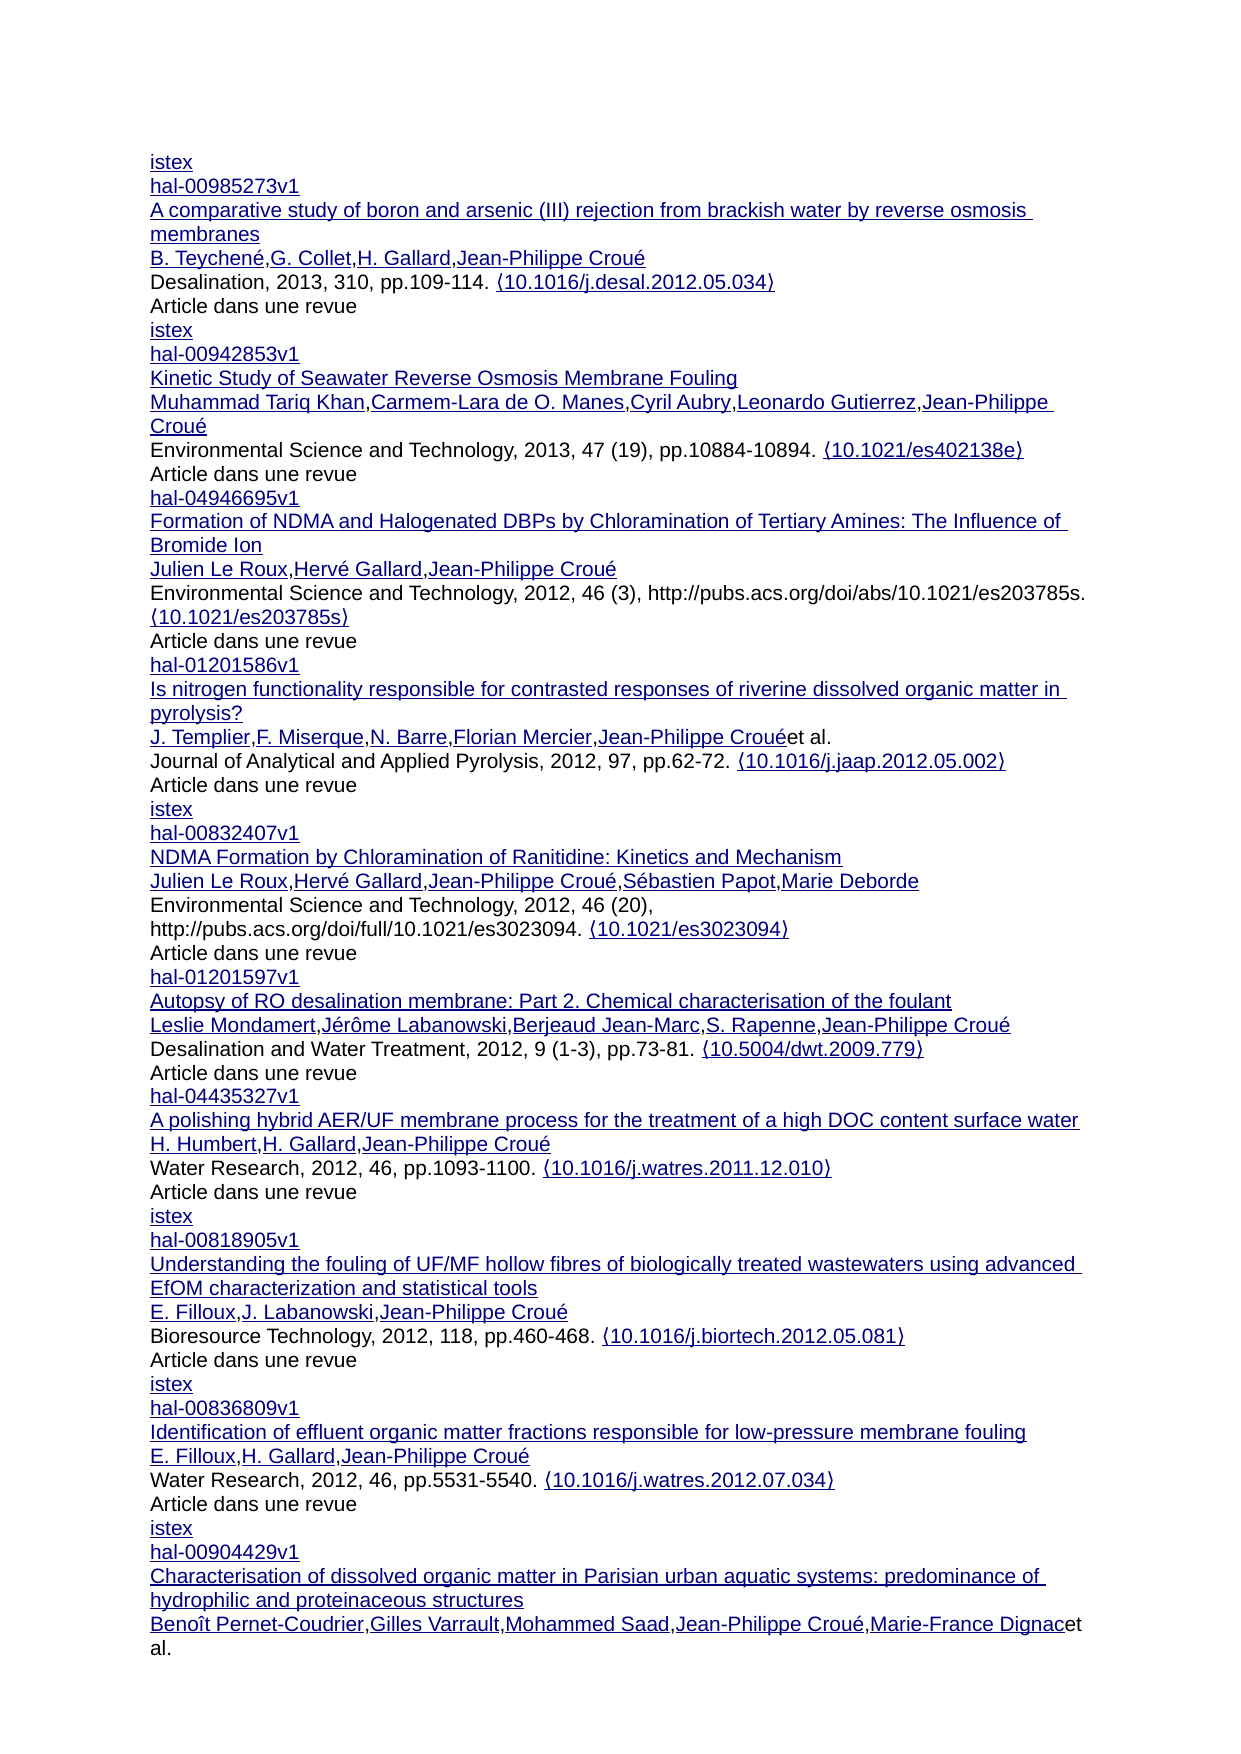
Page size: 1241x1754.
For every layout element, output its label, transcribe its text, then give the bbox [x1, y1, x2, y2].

table_cell Is nitrogen functionality responsible for contrasted responses of riverine dissolved organic matter in pyrolysis? J. Templier,F. Miserque,N. Barre,Florian Mercier,Jean-Philippe Crouéet al. Journal of Analytical and Applied Pyrolysis, 2012, 97, pp.62-72. ⟨10.1016/j.jaap.2012.05.002⟩ Article dans une revue istex hal-00832407v1 [150, 677, 1090, 845]
table_cell istex hal-00985273v1 [150, 150, 1090, 198]
table_cell Understanding the fouling of UF/MF hollow fibres of biologically treated wastewaters using advanced EfOM characterization and statistical tools E. Filloux,J. Labanowski,Jean-Philippe Croué Bioresource Technology, 2012, 118, pp.460-468. ⟨10.1016/j.biortech.2012.05.081⟩ Article dans une revue istex hal-00836809v1 [150, 1252, 1090, 1420]
table_cell A comparative study of boron and arsenic (III) rejection from brackish water by reverse osmosis membranes B. Teychené,G. Collet,H. Gallard,Jean-Philippe Croué Desalination, 2013, 310, pp.109-114. ⟨10.1016/j.desal.2012.05.034⟩ Article dans une revue istex hal-00942853v1 [150, 198, 1090, 366]
table_cell Characterisation of dissolved organic matter in Parisian urban aquatic systems: predominance of hydrophilic and proteinaceous structures Benoît Pernet-Coudrier,Gilles Varrault,Mohammed Saad,Jean-Philippe Croué,Marie-France Dignacet al. [150, 1564, 1090, 1659]
table_cell Identification of effluent organic matter fractions responsible for low-pressure membrane fouling E. Filloux,H. Gallard,Jean-Philippe Croué Water Research, 2012, 46, pp.5531-5540. ⟨10.1016/j.watres.2012.07.034⟩ Article dans une revue istex hal-00904429v1 [150, 1420, 1090, 1563]
table_cell Formation of NDMA and Halogenated DBPs by Chloramination of Tertiary Amines: The Influence of Bromide Ion Julien Le Roux,Hervé Gallard,Jean-Philippe Croué Environmental Science and Technology, 2012, 46 (3), http://pubs.acs.org/doi/abs/10.1021/es203785s. ⟨10.1021/es203785s⟩ Article dans une revue hal-01201586v1 [150, 509, 1090, 677]
table_cell Autopsy of RO desalination membrane: Part 2. Chemical characterisation of the foulant Leslie Mondamert,Jérôme Labanowski,Berjeaud Jean-Marc,S. Rapenne,Jean-Philippe Croué Desalination and Water Treatment, 2012, 9 (1-3), pp.73-81. ⟨10.5004/dwt.2009.779⟩ Article dans une revue hal-04435327v1 [150, 989, 1090, 1108]
table_cell NDMA Formation by Chloramination of Ranitidine: Kinetics and Mechanism Julien Le Roux,Hervé Gallard,Jean-Philippe Croué,Sébastien Papot,Marie Deborde Environmental Science and Technology, 2012, 46 (20), http://pubs.acs.org/doi/full/10.1021/es3023094. ⟨10.1021/es3023094⟩ Article dans une revue hal-01201597v1 [150, 845, 1090, 988]
table_cell Kinetic Study of Seawater Reverse Osmosis Membrane Fouling Muhammad Tariq Khan,Carmem-Lara de O. Manes,Cyril Aubry,Leonardo Gutierrez,Jean-Philippe Croué Environmental Science and Technology, 2013, 47 (19), pp.10884-10894. ⟨10.1021/es402138e⟩ Article dans une revue hal-04946695v1 [150, 366, 1090, 509]
table_cell A polishing hybrid AER/UF membrane process for the treatment of a high DOC content surface water H. Humbert,H. Gallard,Jean-Philippe Croué Water Research, 2012, 46, pp.1093-1100. ⟨10.1016/j.watres.2011.12.010⟩ Article dans une revue istex hal-00818905v1 [150, 1108, 1090, 1252]
